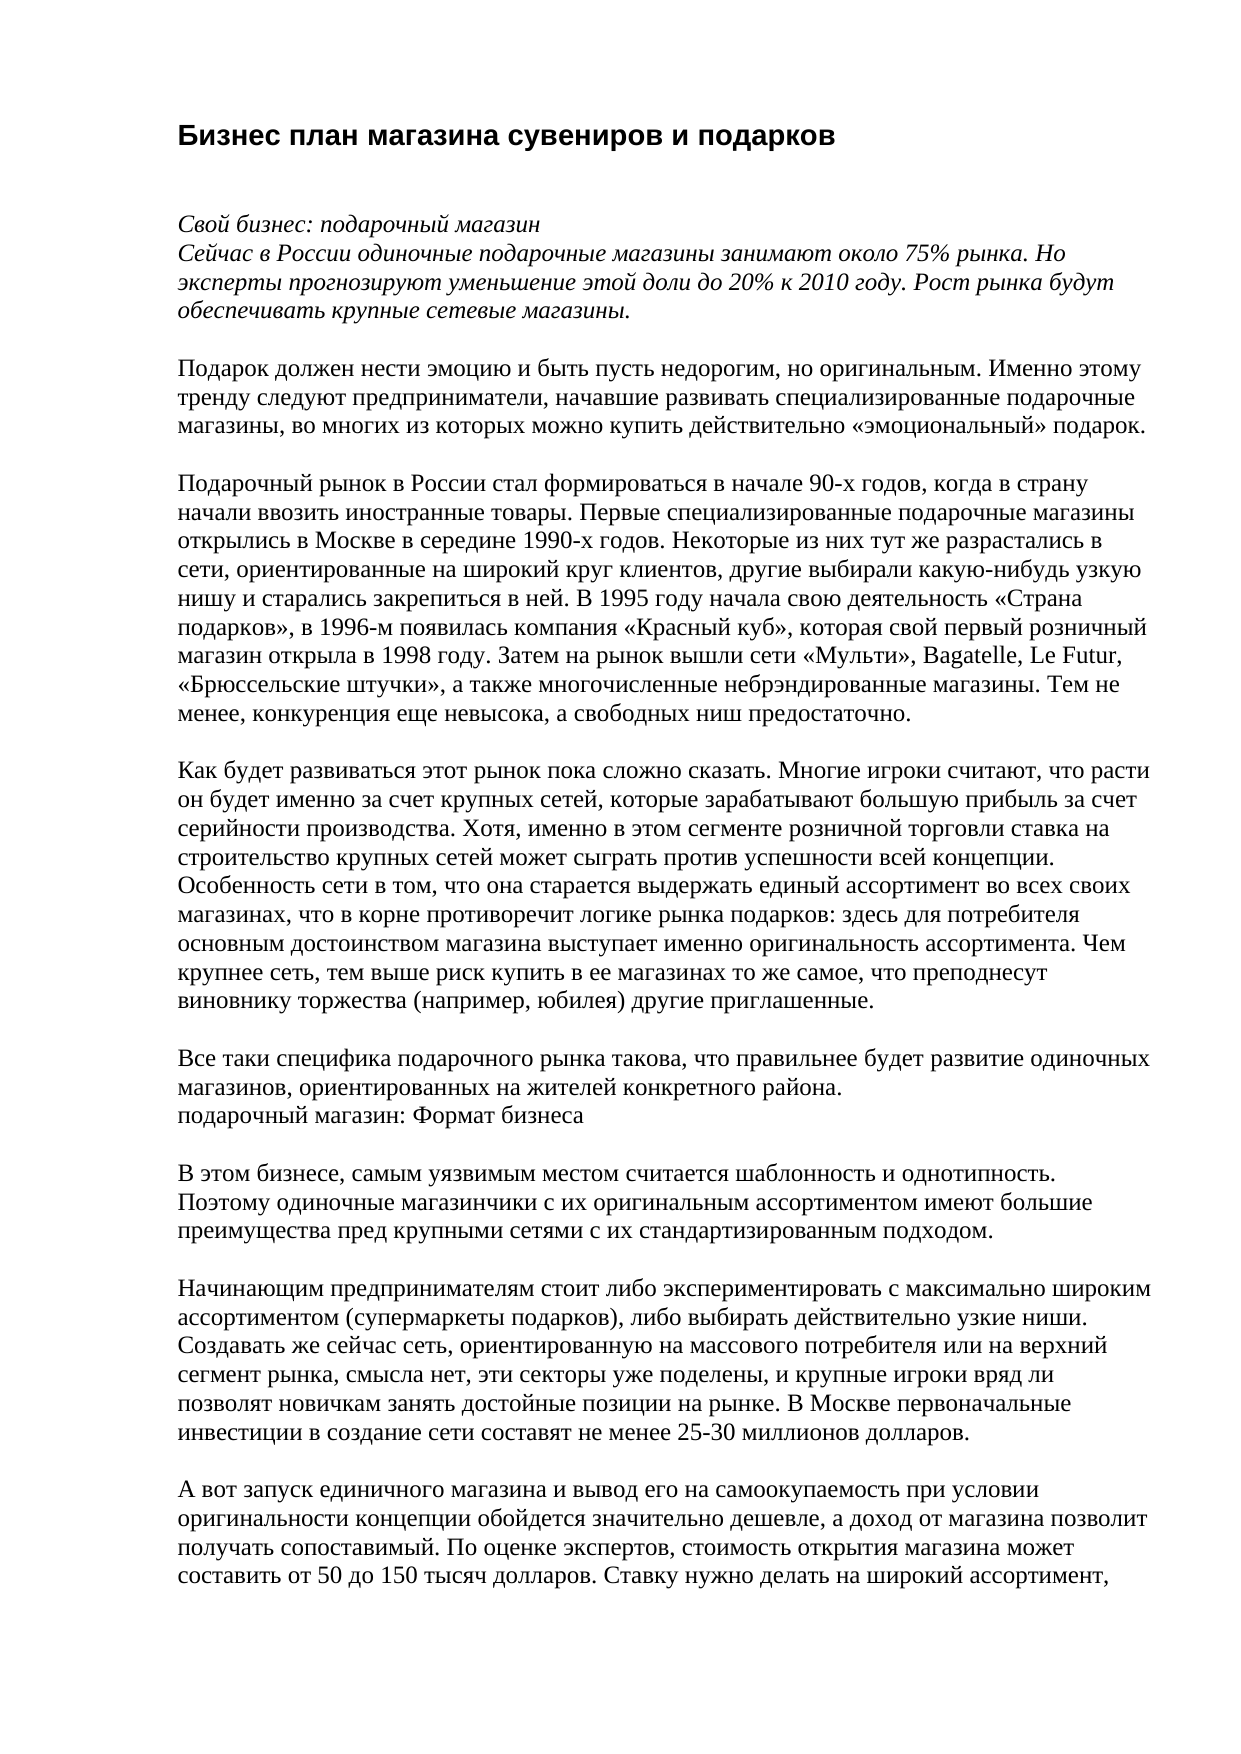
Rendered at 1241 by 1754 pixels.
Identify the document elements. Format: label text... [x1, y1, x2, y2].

text Все таки специфика подарочного рынка такова, что правильнее будет развитие одиночных магазинов, ориентированных на жителей конкретного района. [177, 1043, 1152, 1100]
text Свой бизнес: подарочный магазин [177, 209, 1152, 238]
text подарочный магазин: Формат бизнеса [177, 1100, 1152, 1129]
text А вот запуск единичного магазина и вывод его на самоокупаемость при условии оригинальности концепции обойдется значительно дешевле, а доход от магазина позволит получать сопоставимый. По оценке экспертов, стоимость открытия магазина может составить от 50 до 150 тысяч долларов. Ставку нужно делать на широкий ассортимент, [177, 1474, 1152, 1589]
text Подарок должен нести эмоцию и быть пусть недорогим, но оригинальным. Именно этому тренду следуют предприниматели, начавшие развивать специализированные подарочные магазины, во многих из которых можно купить действительно «эмоциональный» подарок. [177, 353, 1152, 439]
text Сейчас в России одиночные подарочные магазины занимают около 75% рынка. Но эксперты прогнозируют уменьшение этой доли до 20% к 2010 году. Рост рынка будут обеспечивать крупные сетевые магазины. [177, 238, 1152, 324]
text Бизнес план магазина сувениров и подарков [177, 118, 1152, 152]
text Подарочный рынок в России стал формироваться в начале 90-х годов, когда в страну начали ввозить иностранные товары. Первые специализированные подарочные магазины открылись в Москве в середине 1990-х годов. Некоторые из них тут же разрастались в сети, ориентированные на широкий круг клиентов, другие выбирали какую-нибудь узкую нишу и старались закрепиться в ней. В 1995 году начала свою деятельность «Страна подарков», в 1996-м появилась компания «Красный куб», которая свой первый розничный магазин открыла в 1998 году. Затем на рынок вышли сети «Мульти», Bagatelle, Le Futur, «Брюссельские штучки», а также многочисленные небрэндированные магазины. Тем не менее, конкуренция еще невысока, а свободных ниш предостаточно. [177, 468, 1152, 727]
text Как будет развиваться этот рынок пока сложно сказать. Многие игроки считают, что расти он будет именно за счет крупных сетей, которые зарабатывают большую прибыль за счет серийности производства. Хотя, именно в этом сегменте розничной торговли ставка на строительство крупных сетей может сыграть против успешности всей концепции. Особенность сети в том, что она старается выдержать единый ассортимент во всех своих магазинах, что в корне противоречит логике рынка подарков: здесь для потребителя основным достоинством магазина выступает именно оригинальность ассортимента. Чем крупнее сеть, тем выше риск купить в ее магазинах то же самое, что преподнесут виновнику торжества (например, юбилея) другие приглашенные. [177, 755, 1152, 1014]
text В этом бизнесе, самым уязвимым местом считается шаблонность и однотипность. Поэтому одиночные магазинчики с их оригинальным ассортиментом имеют большие преимущества пред крупными сетями с их стандартизированным подходом. [177, 1158, 1152, 1244]
text Начинающим предпринимателям стоит либо экспериментировать с максимально широким ассортиментом (супермаркеты подарков), либо выбирать действительно узкие ниши. Создавать же сейчас сеть, ориентированную на массового потребителя или на верхний сегмент рынка, смысла нет, эти секторы уже поделены, и крупные игроки вряд ли позволят новичкам занять достойные позиции на рынке. В Москве первоначальные инвестиции в создание сети составят не менее 25-30 миллионов долларов. [177, 1273, 1152, 1445]
